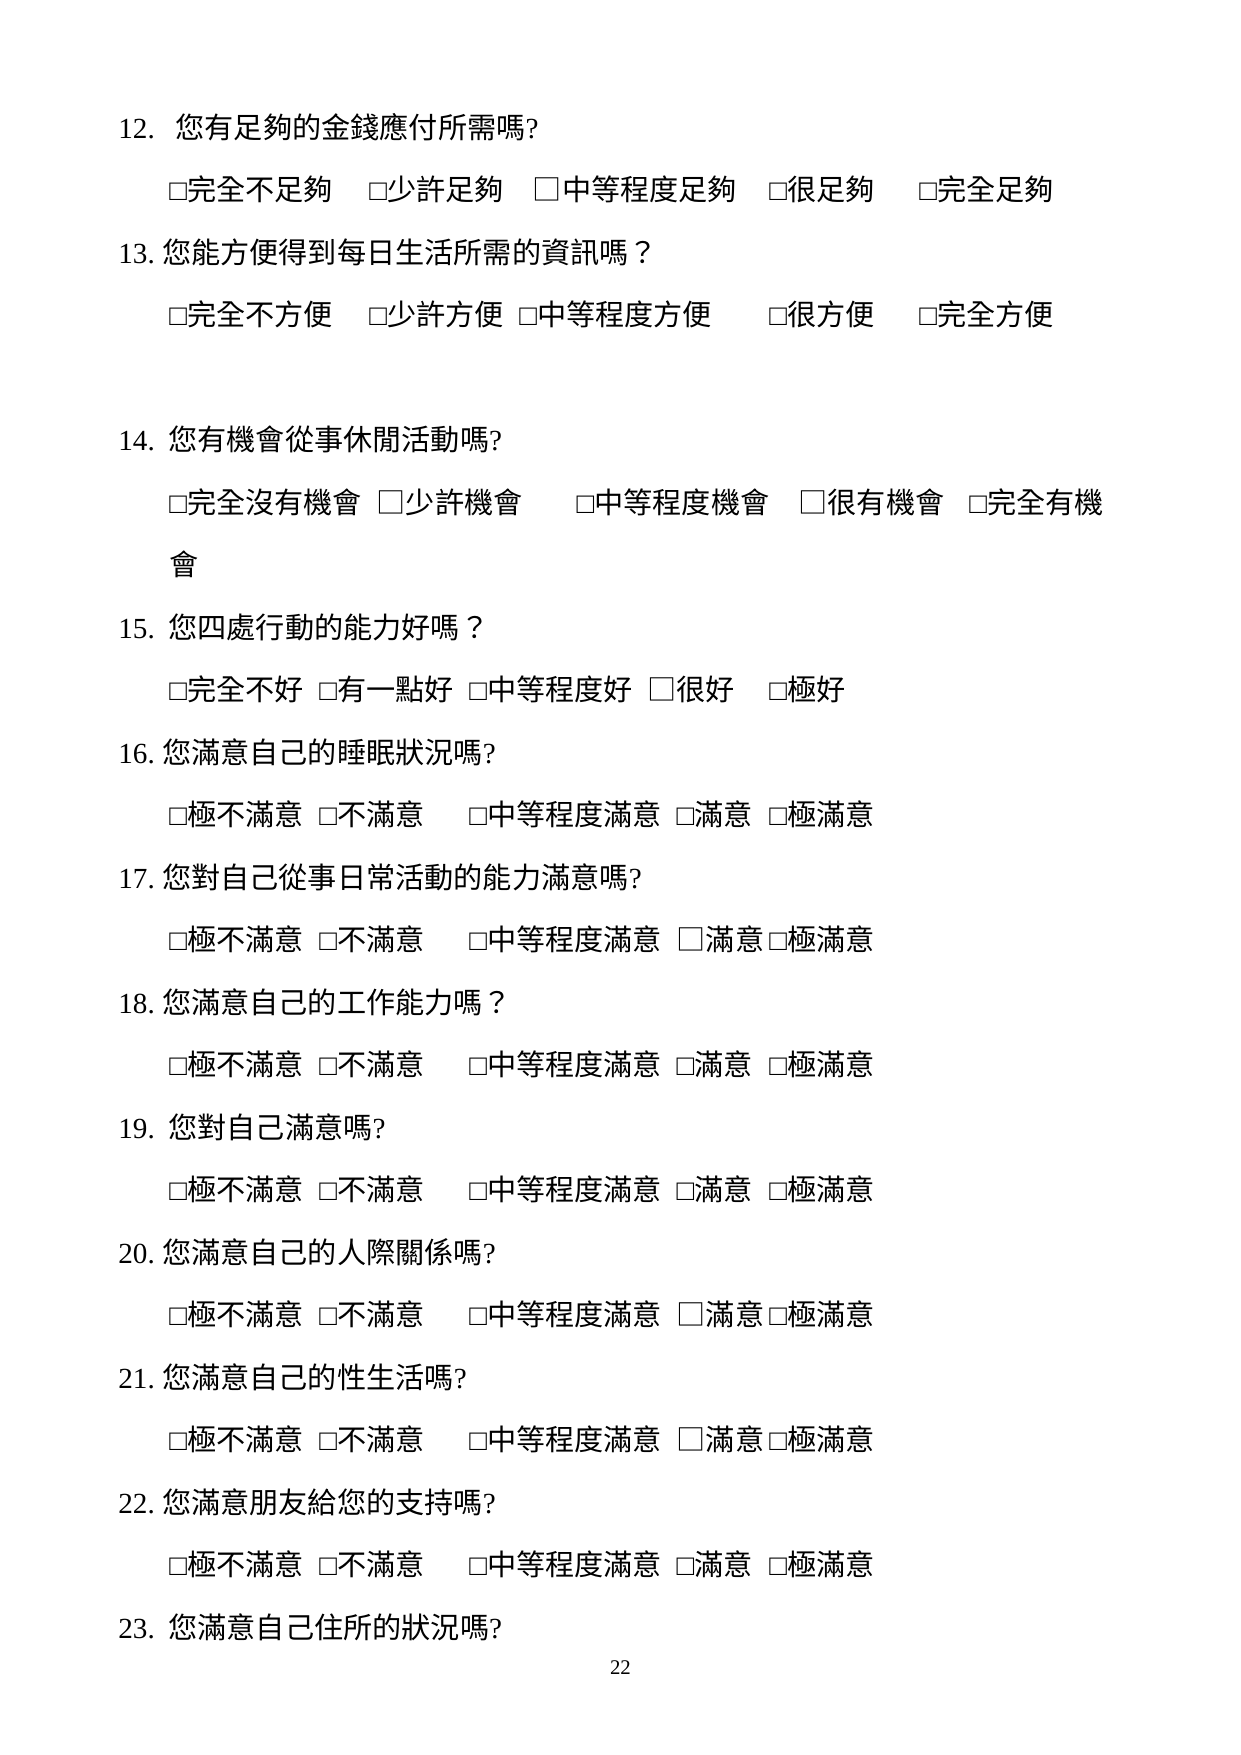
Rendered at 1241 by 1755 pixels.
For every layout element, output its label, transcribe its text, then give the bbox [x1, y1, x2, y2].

text 14. 您有機會從事休閒活動嗎? [118, 396, 1122, 459]
text 17. 您對自己從事日常活動的能力滿意嗎? [118, 834, 1122, 896]
text 23. 您滿意自己住所的狀況嗎? [118, 1584, 1122, 1646]
text □極不滿意 □不滿意 □中等程度滿意 □滿意 □極滿意 [169, 896, 1122, 959]
text □完全不方便 □少許方便 □中等程度方便 □很方便 □完全方便 [169, 271, 1122, 334]
text □極不滿意 □不滿意 □中等程度滿意 □滿意 □極滿意 [169, 1521, 1122, 1584]
text □完全不好 □有一點好 □中等程度好 □很好 □極好 [169, 646, 1122, 709]
text □極不滿意 □不滿意 □中等程度滿意 □滿意 □極滿意 [169, 1396, 1122, 1459]
text □極不滿意 □不滿意 □中等程度滿意 □滿意 □極滿意 [169, 1021, 1122, 1084]
text 15. 您四處行動的能力好嗎？ [118, 584, 1122, 646]
text 20. 您滿意自己的人際關係嗎? [118, 1209, 1122, 1271]
text 18. 您滿意自己的工作能力嗎？ [118, 959, 1122, 1021]
text 12. 您有足夠的金錢應付所需嗎? [118, 84, 1122, 146]
text □完全沒有機會 □少許機會 □中等程度機會 □很有機會 □完全有機會 [169, 459, 1122, 584]
text 22. 您滿意朋友給您的支持嗎? [118, 1459, 1122, 1521]
text 21. 您滿意自己的性生活嗎? [118, 1334, 1122, 1396]
text 16. 您滿意自己的睡眠狀況嗎? [118, 709, 1122, 771]
text □極不滿意 □不滿意 □中等程度滿意 □滿意 □極滿意 [169, 1146, 1122, 1209]
text 19. 您對自己滿意嗎? [118, 1084, 1122, 1146]
text □極不滿意 □不滿意 □中等程度滿意 □滿意 □極滿意 [169, 1271, 1122, 1334]
text 13. 您能方便得到每日生活所需的資訊嗎？ [118, 209, 1122, 271]
text □完全不足夠 □少許足夠 □中等程度足夠 □很足夠 □完全足夠 [169, 146, 1122, 209]
text □極不滿意 □不滿意 □中等程度滿意 □滿意 □極滿意 [169, 771, 1122, 834]
